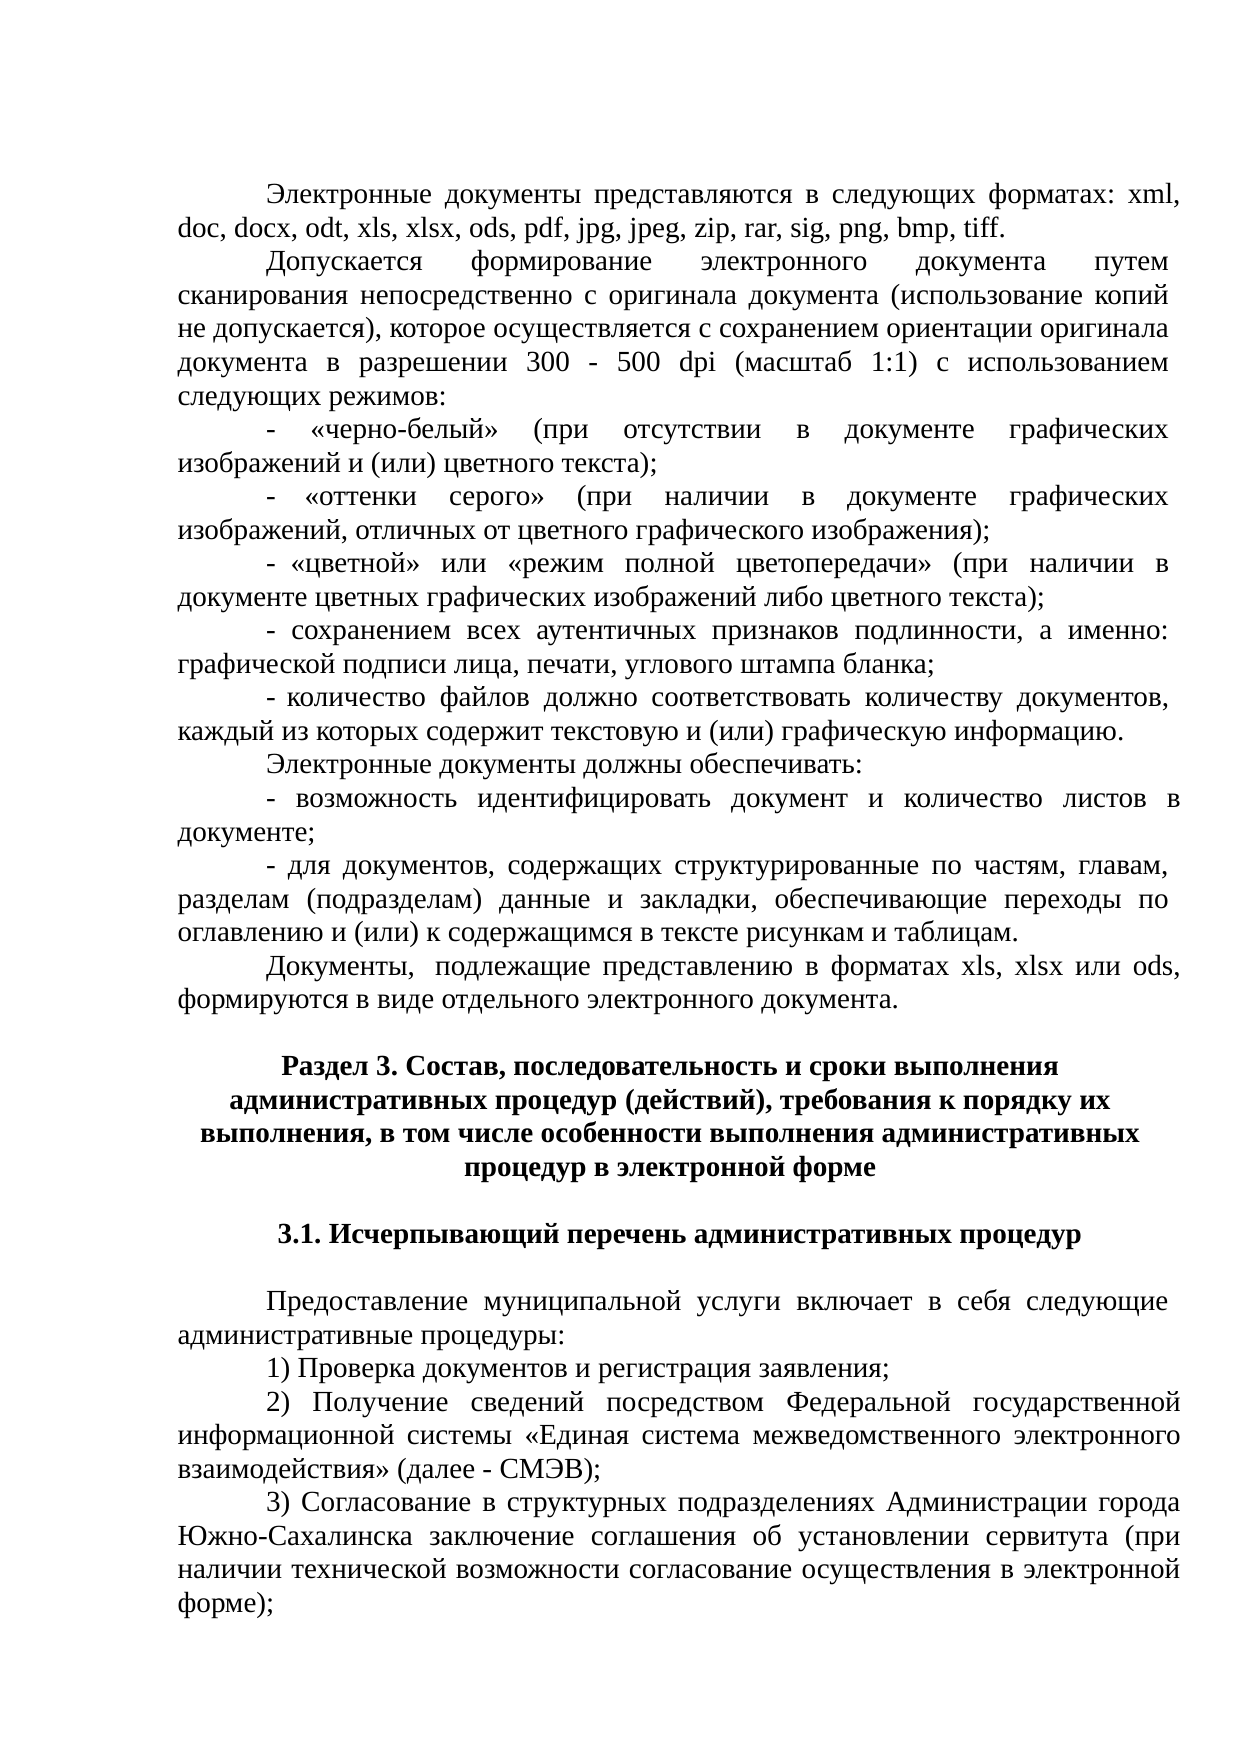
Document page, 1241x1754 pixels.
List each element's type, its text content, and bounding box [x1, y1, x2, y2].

text 3.1. Исчерпывающий перечень административных процедур [197, 1216, 1163, 1250]
text - возможность идентифицировать документ и количество листов в документе; [177, 780, 1181, 847]
text 2) Получение сведений посредством Федеральной государственной информационной системы «Единая система межведомственного электронного взаимодействия» (далее - СМЭВ); [177, 1384, 1181, 1484]
text - сохранением всех аутентичных признаков подлинности, а именно: графической подписи лица, печати, углового штампа бланка; [177, 612, 1169, 679]
text - «черно-белый» (при отсутствии в документе графических изображений и (или) цветного текста); [177, 411, 1169, 478]
text 3) Согласование в структурных подразделениях Администрации города Южно-Сахалинска заключение соглашения об установлении сервитута (при наличии технической возможности согласование осуществления в электронной форме); [177, 1484, 1181, 1619]
text - количество файлов должно соответствовать количеству документов, каждый из которых содержит текстовую и (или) графическую информацию. [177, 679, 1169, 747]
text - «цветной» или «режим полной цветопередачи» (при наличии в документе цветных графических изображений либо цветного текста); [177, 545, 1169, 612]
text Электронные документы представляются в следующих форматах: xml, doc, docx, odt, xls, xlsx, ods, pdf, jpg, jpeg, zip, rar, sig, png, bmp, tiff. [177, 176, 1181, 243]
subtitle Раздел 3. Состав, последовательность и сроки выполнения административных процедур (действий), требования к порядку их выполнения, в том числе особенности выполнения административных процедур в электронной форме [177, 1048, 1163, 1183]
text Допускается формирование электронного документа путем сканирования непосредственно с оригинала документа (использование копий не допускается), которое осуществляется с сохранением ориентации оригинала документа в разрешении 300 - 500 dpi (масштаб 1:1) с использованием следующих режимов: [177, 243, 1169, 411]
text Документы, подлежащие представлению в форматах xls, xlsx или ods, формируются в виде отдельного электронного документа. [177, 948, 1181, 1015]
text - для документов, содержащих структурированные по частям, главам, разделам (подразделам) данные и закладки, обеспечивающие переходы по оглавлению и (или) к содержащимся в тексте рисункам и таблицам. [177, 847, 1169, 948]
text - «оттенки серого» (при наличии в документе графических изображений, отличных от цветного графического изображения); [177, 478, 1169, 545]
text Электронные документы должны обеспечивать: [177, 747, 1181, 780]
text 1) Проверка документов и регистрация заявления; [177, 1350, 1181, 1384]
text Предоставление муниципальной услуги включает в себя следующие административные процедуры: [177, 1283, 1169, 1350]
